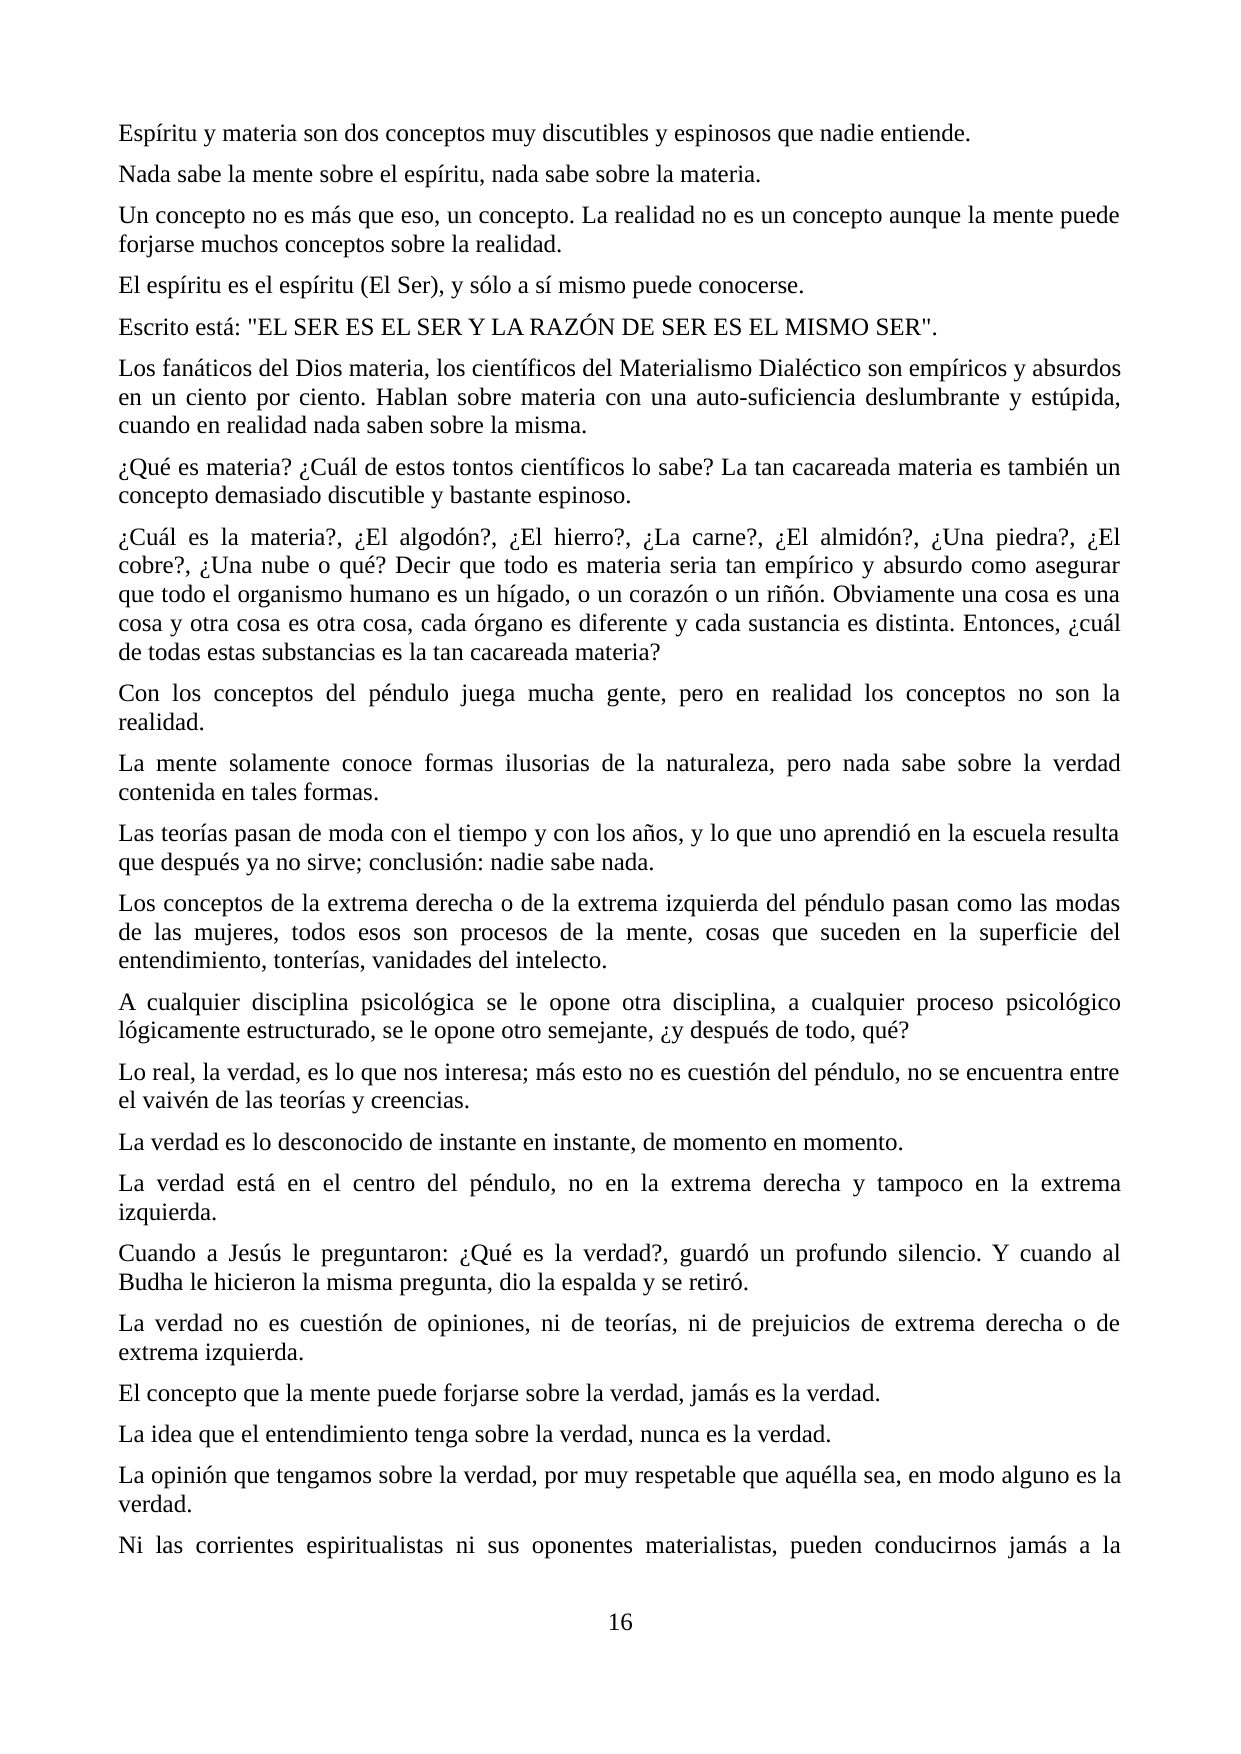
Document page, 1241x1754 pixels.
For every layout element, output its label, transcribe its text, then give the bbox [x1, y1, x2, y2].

text Con los conceptos del péndulo juega mucha gente, pero en realidad los conceptos no son la realidad. [118, 678, 1122, 736]
text ¿Qué es materia? ¿Cuál de estos tontos científicos lo sabe? La tan cacareada materia es también un concepto demasiado discutible y bastante espinoso. [118, 452, 1122, 509]
text Lo real, la verdad, es lo que nos interesa; más esto no es cuestión del péndulo, no se encuentra entre el vaivén de las teorías y creencias. [118, 1057, 1122, 1114]
text Los conceptos de la extrema derecha o de la extrema izquierda del péndulo pasan como las modas de las mujeres, todos esos son procesos de la mente, cosas que suceden en la superficie del entendimiento, tonterías, vanidades del intelecto. [118, 888, 1122, 974]
text La idea que el entendimiento tenga sobre la verdad, nunca es la verdad. [118, 1419, 1122, 1448]
text La mente solamente conoce formas ilusorias de la naturaleza, pero nada sabe sobre la verdad contenida en tales formas. [118, 748, 1122, 806]
text La verdad es lo desconocido de instante en instante, de momento en momento. [118, 1127, 1122, 1156]
text La verdad está en el centro del péndulo, no en la extrema derecha y tampoco en la extrema izquierda. [118, 1168, 1122, 1226]
text A cualquier disciplina psicológica se le opone otra disciplina, a cualquier proceso psicológico lógicamente estructurado, se le opone otro semejante, ¿y después de todo, qué? [118, 987, 1122, 1044]
text La verdad no es cuestión de opiniones, ni de teorías, ni de prejuicios de extrema derecha o de extrema izquierda. [118, 1308, 1122, 1366]
text ¿Cuál es la materia?, ¿El algodón?, ¿El hierro?, ¿La carne?, ¿El almidón?, ¿Una piedra?, ¿El cobre?, ¿Una nube o qué? Decir que todo es materia seria tan empírico y absurdo como asegurar que todo el organismo humano es un hígado, o un corazón o un riñón. Obviamente una cosa es una cosa y otra cosa es otra cosa, cada órgano es diferente y cada sustancia es distinta. Entonces, ¿cuál de todas estas substancias es la tan cacareada materia? [118, 522, 1122, 666]
text Nada sabe la mente sobre el espíritu, nada sabe sobre la materia. [118, 159, 1122, 188]
text Un concepto no es más que eso, un concepto. La realidad no es un concepto aunque la mente puede forjarse muchos conceptos sobre la realidad. [118, 201, 1122, 258]
text Escrito está: "EL SER ES EL SER Y LA RAZÓN DE SER ES EL MISMO SER". [118, 312, 1122, 341]
text Los fanáticos del Dios materia, los científicos del Materialismo Dialéctico son empíricos y absurdos en un ciento por ciento. Hablan sobre materia con una auto-suficiencia deslumbrante y estúpida, cuando en realidad nada saben sobre la misma. [118, 353, 1122, 439]
text Las teorías pasan de moda con el tiempo y con los años, y lo que uno aprendió en la escuela resulta que después ya no sirve; conclusión: nadie sabe nada. [118, 818, 1122, 876]
text El concepto que la mente puede forjarse sobre la verdad, jamás es la verdad. [118, 1378, 1122, 1407]
text El espíritu es el espíritu (El Ser), y sólo a sí mismo puede conocerse. [118, 271, 1122, 299]
text Ni las corrientes espiritualistas ni sus oponentes materialistas, pueden conducirnos jamás a la [118, 1531, 1122, 1559]
text La opinión que tengamos sobre la verdad, por muy respetable que aquélla sea, en modo alguno es la verdad. [118, 1461, 1122, 1518]
text Cuando a Jesús le preguntaron: ¿Qué es la verdad?, guardó un profundo silencio. Y cuando al Budha le hicieron la misma pregunta, dio la espalda y se retiró. [118, 1238, 1122, 1296]
text Espíritu y materia son dos conceptos muy discutibles y espinosos que nadie entiende. [118, 118, 1122, 147]
